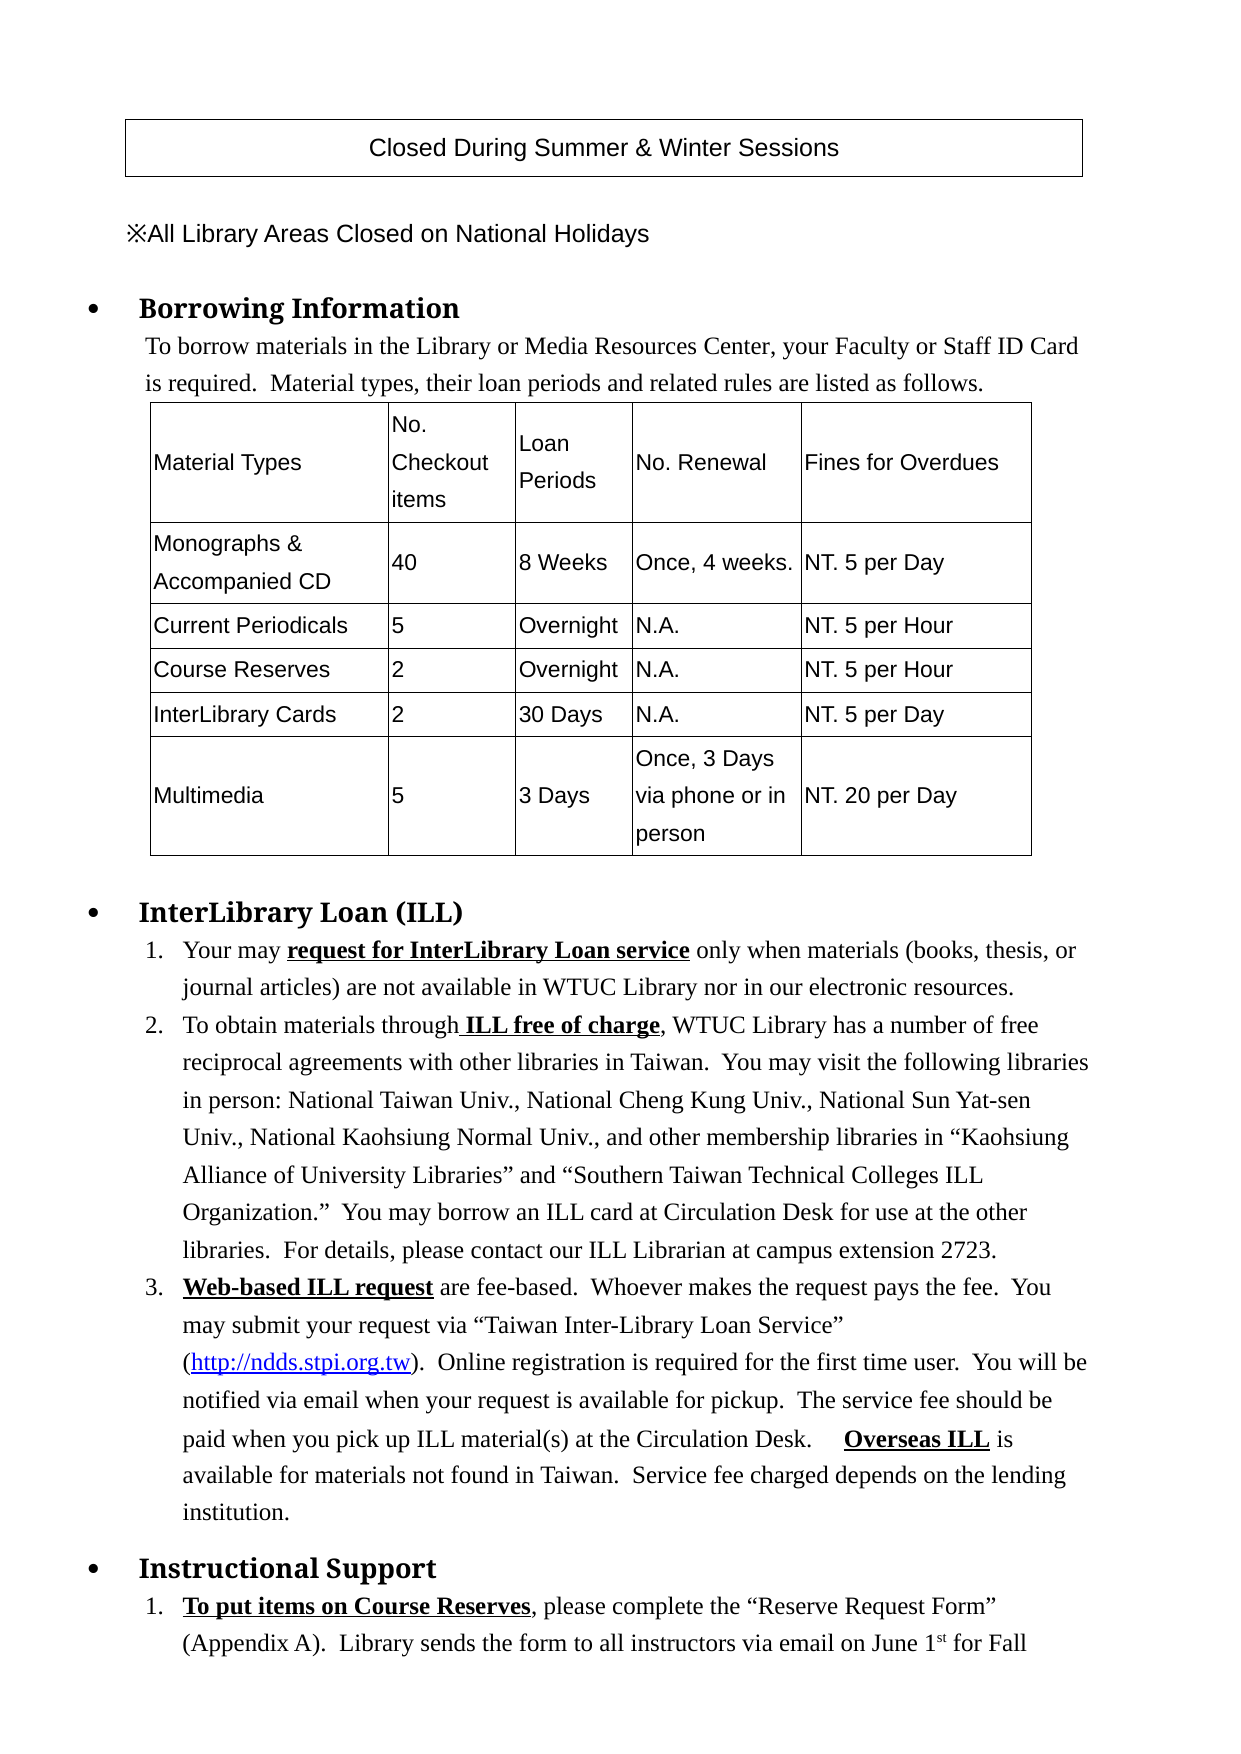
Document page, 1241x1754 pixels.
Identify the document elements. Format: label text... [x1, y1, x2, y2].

list Instructional Support [89, 1549, 1092, 1587]
list Your may request for InterLibrary Loan service only when materials (books, thesis, or journal articles) are not available in WTUC Library nor in our electronic resources. [145, 931, 1092, 1006]
table_cell Current Periodicals [151, 604, 388, 647]
table_cell NT. 20 per Day [802, 737, 1031, 855]
table_cell N.A. [633, 649, 801, 692]
table_cell Monographs & Accompanied CD [151, 523, 388, 603]
list Web-based ILL request are fee-based. Whoever makes the request pays the fee. You may submit your request via “Taiwan Inter-Library Loan Service” (http://ndds.stpi.org.tw). Online registration is required for the first time user. You will be notified via email when your request is available for pickup. The service fee should be paid when you pick up ILL material(s) at the Circulation Desk. Overseas ILL is available for materials not found in Taiwan. Service fee charged depends on the lending institution. [145, 1268, 1092, 1531]
table_cell Closed During Summer & Winter Sessions [126, 120, 1082, 176]
table_header Fines for Overdues [802, 403, 1031, 521]
table_cell 5 [389, 604, 515, 647]
table_cell NT. 5 per Hour [802, 604, 1031, 647]
table_cell 30 Days [516, 693, 632, 736]
table_cell 8 Weeks [516, 523, 632, 603]
table_header Loan Periods [516, 403, 632, 521]
table_cell 3 Days [516, 737, 632, 855]
list To put items on Course Reserves, please complete the “Reserve Request Form” (Appendix A). Library sends the form to all instructors via email on June 1st for Fall [145, 1587, 1092, 1662]
table_cell 2 [389, 693, 515, 736]
table_cell Once, 3 Days via phone or in person [633, 737, 801, 855]
table_cell Course Reserves [151, 649, 388, 692]
list To obtain materials through ILL free of charge, WTUC Library has a number of free reciprocal agreements with other libraries in Taiwan. You may visit the following libraries in person: National Taiwan Univ., National Cheng Kung Univ., National Sun Yat-sen Univ., National Kaohsiung Normal Univ., and other membership libraries in “Kaohsiung Alliance of University Libraries” and “Southern Taiwan Technical Colleges ILL Organization.” You may borrow an ILL card at Circulation Desk for use at the other libraries. For details, please contact our ILL Librarian at campus extension 2723. [145, 1006, 1092, 1268]
table_cell InterLibrary Cards [151, 693, 388, 736]
list InterLibrary Loan (ILL) [89, 893, 1092, 931]
table_cell Multimedia [151, 737, 388, 855]
table_cell NT. 5 per Hour [802, 649, 1031, 692]
table_cell NT. 5 per Day [802, 693, 1031, 736]
table_header Material Types [151, 403, 388, 521]
list Borrowing Information [89, 290, 1092, 327]
table_cell Overnight [516, 604, 632, 647]
table_cell 2 [389, 649, 515, 692]
table_cell Once, 4 weeks. [633, 523, 801, 603]
text ※All Library Areas Closed on National Holidays [89, 215, 1092, 252]
table_header No. Renewal [633, 403, 801, 521]
table_cell N.A. [633, 693, 801, 736]
table_header No. Checkout items [389, 403, 515, 521]
text To borrow materials in the Library or Media Resources Center, your Faculty or Staff ID Card is required. Material types, their loan periods and related rules are listed as follows. [145, 327, 1092, 402]
table_cell 5 [389, 737, 515, 855]
table_cell NT. 5 per Day [802, 523, 1031, 603]
table_cell N.A. [633, 604, 801, 647]
table_cell Overnight [516, 649, 632, 692]
table_cell 40 [389, 523, 515, 603]
